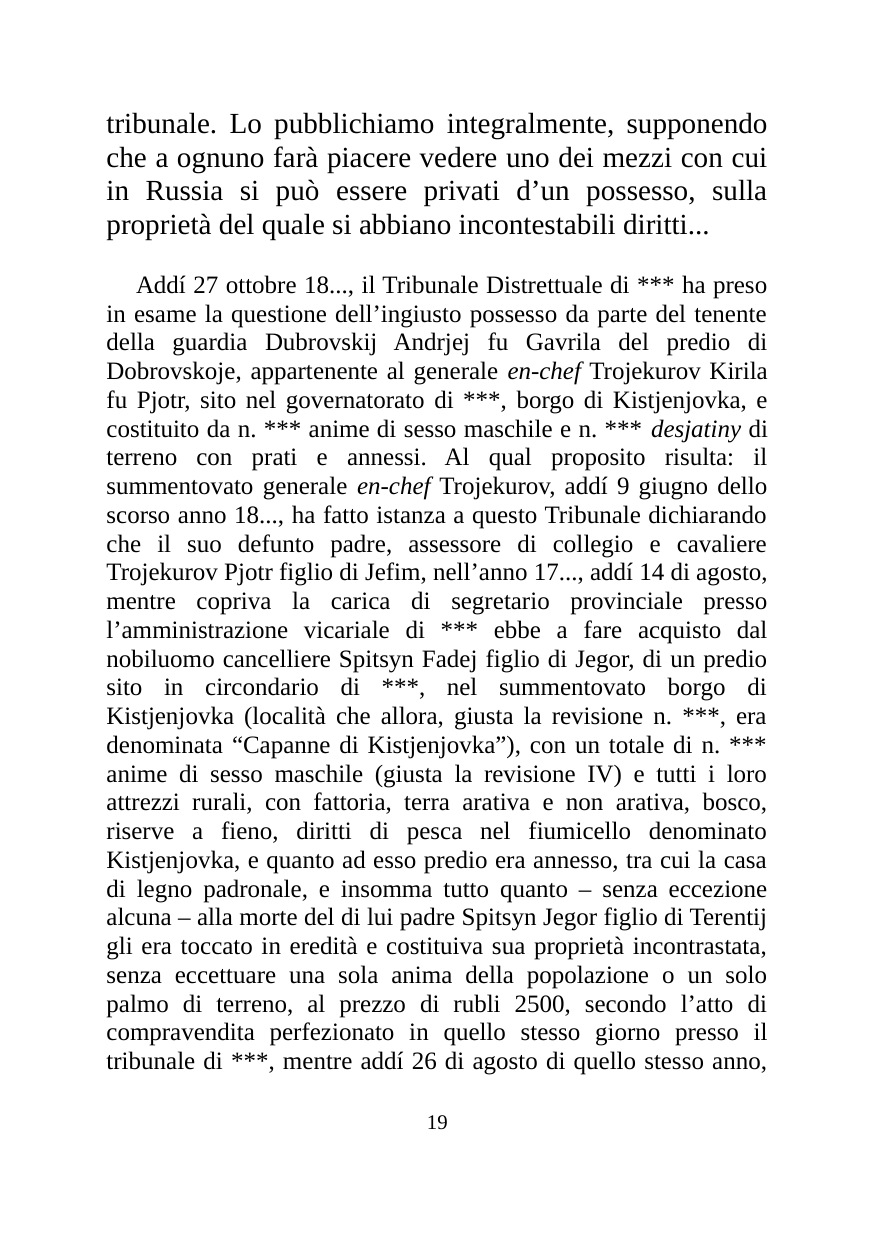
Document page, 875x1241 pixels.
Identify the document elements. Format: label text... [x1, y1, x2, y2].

text Addí 27 ottobre 18..., il Tribunale Distrettuale di *** ha preso in esame la questione dell’ingiusto possesso da parte del tenente della guardia Dubrovskij Andrjej fu Gavrila del predio di Dobrovskoje, appartenente al generale en-chef Trojekurov Kirila fu Pjotr, sito nel governatorato di ***, borgo di Kistjenjovka, e costituito da n. *** anime di sesso maschile e n. *** desjatiny di terreno con prati e annessi. Al qual proposito risulta: il summentovato generale en-chef Trojekurov, addí 9 giugno dello scorso anno 18..., ha fatto istanza a questo Tribunale dichiarando che il suo defunto padre, assessore di collegio e cavaliere Trojekurov Pjotr figlio di Jefim, nell’anno 17..., addí 14 di agosto, mentre copriva la carica di segretario provinciale presso l’amministrazione vicariale di *** ebbe a fare acquisto dal nobiluomo cancelliere Spitsyn Fadej figlio di Jegor, di un predio sito in circondario di ***, nel summentovato borgo di Kistjenjovka (località che allora, giusta la revisione n. ***, era denominata “Capanne di Kistjenjovka”), con un totale di n. *** anime di sesso maschile (giusta la revisione IV) e tutti i loro attrezzi rurali, con fattoria, terra arativa e non arativa, bosco, riserve a fieno, diritti di pesca nel fiumicello denominato Kistjenjovka, e quanto ad esso predio era annesso, tra cui la casa di legno padronale, e insomma tutto quanto – senza eccezione alcuna – alla morte del di lui padre Spitsyn Jegor figlio di Terentij gli era toccato in eredità e costituiva sua proprietà incontrastata, senza eccettuare una sola anima della popolazione o un solo palmo di terreno, al prezzo di rubli 2500, secondo l’atto di compravendita perfezionato in quello stesso giorno presso il tribunale di ***, mentre addí 26 di agosto di quello stesso anno, [106, 270, 768, 1075]
text tribunale. Lo pubblichiamo integralmente, supponendo che a ognuno farà piacere vedere uno dei mezzi con cui in Russia si può essere privati d’un possesso, sulla proprietà del quale si abbiano incontestabili diritti... [106, 106, 768, 240]
